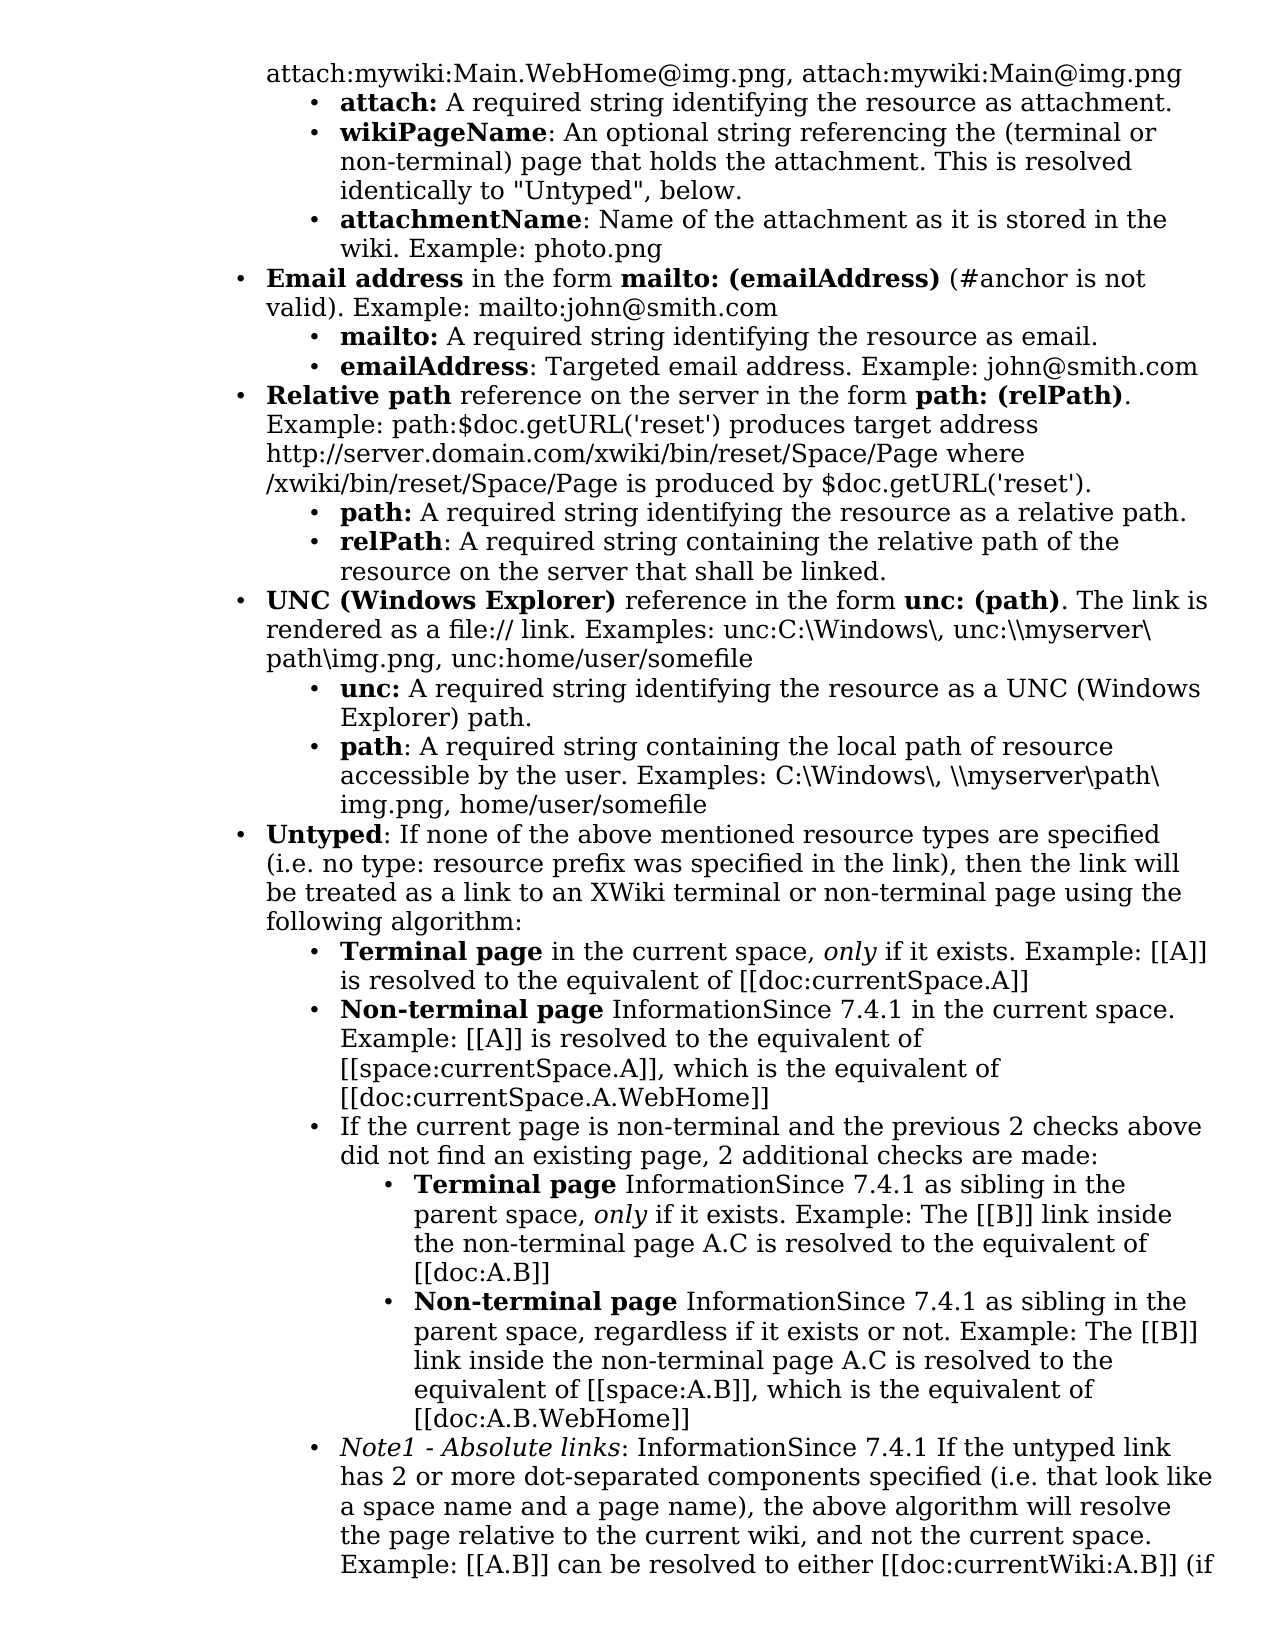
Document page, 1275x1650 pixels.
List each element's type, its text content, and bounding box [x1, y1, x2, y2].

list relPath: A required string containing the relative path of the resource on the server that shall be linked. [310, 527, 1216, 586]
list wikiPageName: An optional string referencing the (terminal or non-terminal) page that holds the attachment. This is resolved identically to "Untyped", below. [310, 118, 1216, 205]
list Untyped: If none of the above mentioned resource types are specified (i.e. no type: resource prefix was specified in the link), then the link will be treated as a link to an XWiki terminal or non-terminal page using the following algorithm: [236, 820, 1216, 937]
list emailAddress: Targeted email address. Example: john@smith.com [310, 352, 1216, 381]
list Relative path reference on the server in the form path: (relPath). Example: path:$doc.getURL('reset') produces target address http://server.domain.com/xwiki/bin/reset/Space/Page where /xwiki/bin/reset/Space/Page is produced by $doc.getURL('reset'). [236, 381, 1216, 498]
list path: A required string identifying the resource as a relative path. [310, 498, 1216, 527]
list attach: A required string identifying the resource as attachment. [310, 88, 1216, 118]
list path: A required string containing the local path of resource accessible by the user. Examples: C:\Windows\, \\myserver\path\img.png, home/user/somefile [310, 732, 1216, 820]
list Note1 - Absolute links: InformationSince 7.4.1 If the untyped link has 2 or more dot-separated components specified (i.e. that look like a space name and a page name), the above algorithm will resolve the page relative to the current wiki, and not the current space. Example: [[A.B]] can be resolved to either [[doc:currentWiki:A.B]] (if [310, 1433, 1216, 1579]
list Non-terminal page InformationSince 7.4.1 in the current space. Example: [[A]] is resolved to the equivalent of [[space:currentSpace.A]], which is the equivalent of [[doc:currentSpace.A.WebHome]] [310, 995, 1216, 1112]
list Terminal page InformationSince 7.4.1 as sibling in the parent space, only if it exists. Example: The [[B]] link inside the non-terminal page A.C is resolved to the equivalent of [[doc:A.B]] [384, 1171, 1216, 1287]
list unc: A required string identifying the resource as a UNC (Windows Explorer) path. [310, 674, 1216, 732]
list Email address in the form mailto: (emailAddress) (#anchor is not valid). Example: mailto:john@smith.com [236, 264, 1216, 322]
list Terminal page in the current space, only if it exists. Example: [[A]] is resolved to the equivalent of [[doc:currentSpace.A]] [310, 937, 1216, 995]
list attachmentName: Name of the attachment as it is stored in the wiki. Example: photo.png [310, 205, 1216, 264]
list UNC (Windows Explorer) reference in the form unc: (path). The link is rendered as a file:// link. Examples: unc:C:\Windows\, unc:\\myserver\path\img.png, unc:home/user/somefile [236, 586, 1216, 674]
list Non-terminal page InformationSince 7.4.1 as sibling in the parent space, regardless if it exists or not. Example: The [[B]] link inside the non-terminal page A.C is resolved to the equivalent of [[space:A.B]], which is the equivalent of [[doc:A.B.WebHome]] [384, 1287, 1216, 1433]
list mailto: A required string identifying the resource as email. [310, 322, 1216, 352]
list If the current page is non-terminal and the previous 2 checks above did not find an existing page, 2 additional checks are made: [310, 1112, 1216, 1171]
list attach:mywiki:Main.WebHome@img.png, attach:mywiki:Main@img.png [236, 59, 1216, 88]
